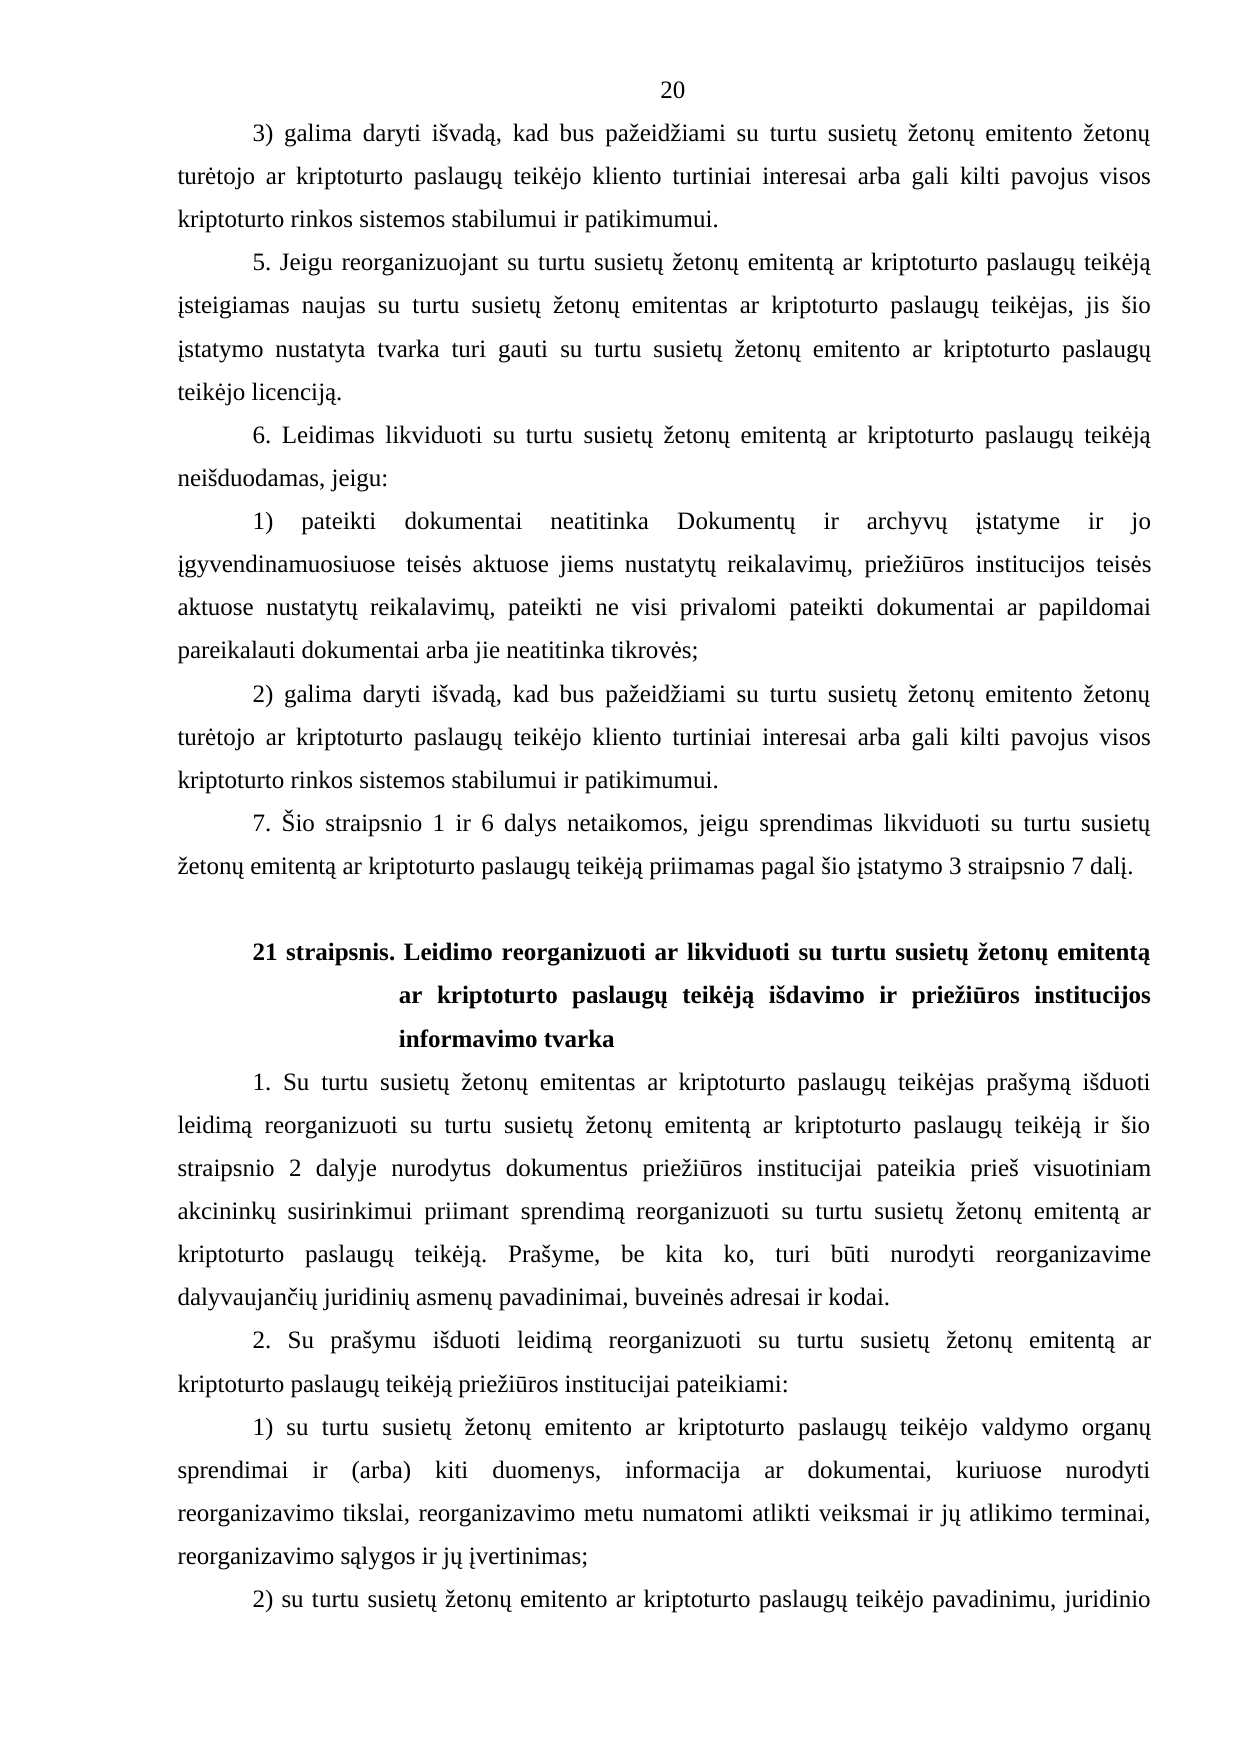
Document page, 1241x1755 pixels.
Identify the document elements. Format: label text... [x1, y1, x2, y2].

text 6. Leidimas likviduoti su turtu susietų žetonų emitentą ar kriptoturto paslaugų teikėją neišduodamas, jeigu: [177, 420, 1152, 492]
text 2) galima daryti išvadą, kad bus pažeidžiami su turtu susietų žetonų emitento žetonų turėtojo ar kriptoturto paslaugų teikėjo kliento turtiniai interesai arba gali kilti pavojus visos kriptoturto rinkos sistemos stabilumui ir patikimumui. [177, 679, 1152, 794]
text 2. Su prašymu išduoti leidimą reorganizuoti su turtu susietų žetonų emitentą ar kriptoturto paslaugų teikėją priežiūros institucijai pateikiami: [177, 1326, 1152, 1397]
text 21 straipsnis. Leidimo reorganizuoti ar likviduoti su turtu susietų žetonų emitentą ar kriptoturto paslaugų teikėją išdavimo ir priežiūros institucijos informavimo tvarka [252, 937, 1152, 1052]
text 1. Su turtu susietų žetonų emitentas ar kriptoturto paslaugų teikėjas prašymą išduoti leidimą reorganizuoti su turtu susietų žetonų emitentą ar kriptoturto paslaugų teikėją ir šio straipsnio 2 dalyje nurodytus dokumentus priežiūros institucijai pateikia prieš visuotiniam akcininkų susirinkimui priimant sprendimą reorganizuoti su turtu susietų žetonų emitentą ar kriptoturto paslaugų teikėją. Prašyme, be kita ko, turi būti nurodyti reorganizavime dalyvaujančių juridinių asmenų pavadinimai, buveinės adresai ir kodai. [177, 1067, 1152, 1311]
text 1) su turtu susietų žetonų emitento ar kriptoturto paslaugų teikėjo valdymo organų sprendimai ir (arba) kiti duomenys, informacija ar dokumentai, kuriuose nurodyti reorganizavimo tikslai, reorganizavimo metu numatomi atlikti veiksmai ir jų atlikimo terminai, reorganizavimo sąlygos ir jų įvertinimas; [177, 1412, 1152, 1570]
text 5. Jeigu reorganizuojant su turtu susietų žetonų emitentą ar kriptoturto paslaugų teikėją įsteigiamas naujas su turtu susietų žetonų emitentas ar kriptoturto paslaugų teikėjas, jis šio įstatymo nustatyta tvarka turi gauti su turtu susietų žetonų emitento ar kriptoturto paslaugų teikėjo licenciją. [177, 247, 1152, 406]
text 7. Šio straipsnio 1 ir 6 dalys netaikomos, jeigu sprendimas likviduoti su turtu susietų žetonų emitentą ar kriptoturto paslaugų teikėją priimamas pagal šio įstatymo 3 straipsnio 7 dalį. [177, 808, 1152, 880]
text 1) pateikti dokumentai neatitinka Dokumentų ir archyvų įstatyme ir jo įgyvendinamuosiuose teisės aktuose jiems nustatytų reikalavimų, priežiūros institucijos teisės aktuose nustatytų reikalavimų, pateikti ne visi privalomi pateikti dokumentai ar papildomai pareikalauti dokumentai arba jie neatitinka tikrovės; [177, 506, 1152, 664]
text 2) su turtu susietų žetonų emitento ar kriptoturto paslaugų teikėjo pavadinimu, juridinio [177, 1584, 1152, 1613]
text 3) galima daryti išvadą, kad bus pažeidžiami su turtu susietų žetonų emitento žetonų turėtojo ar kriptoturto paslaugų teikėjo kliento turtiniai interesai arba gali kilti pavojus visos kriptoturto rinkos sistemos stabilumui ir patikimumui. [177, 118, 1152, 233]
